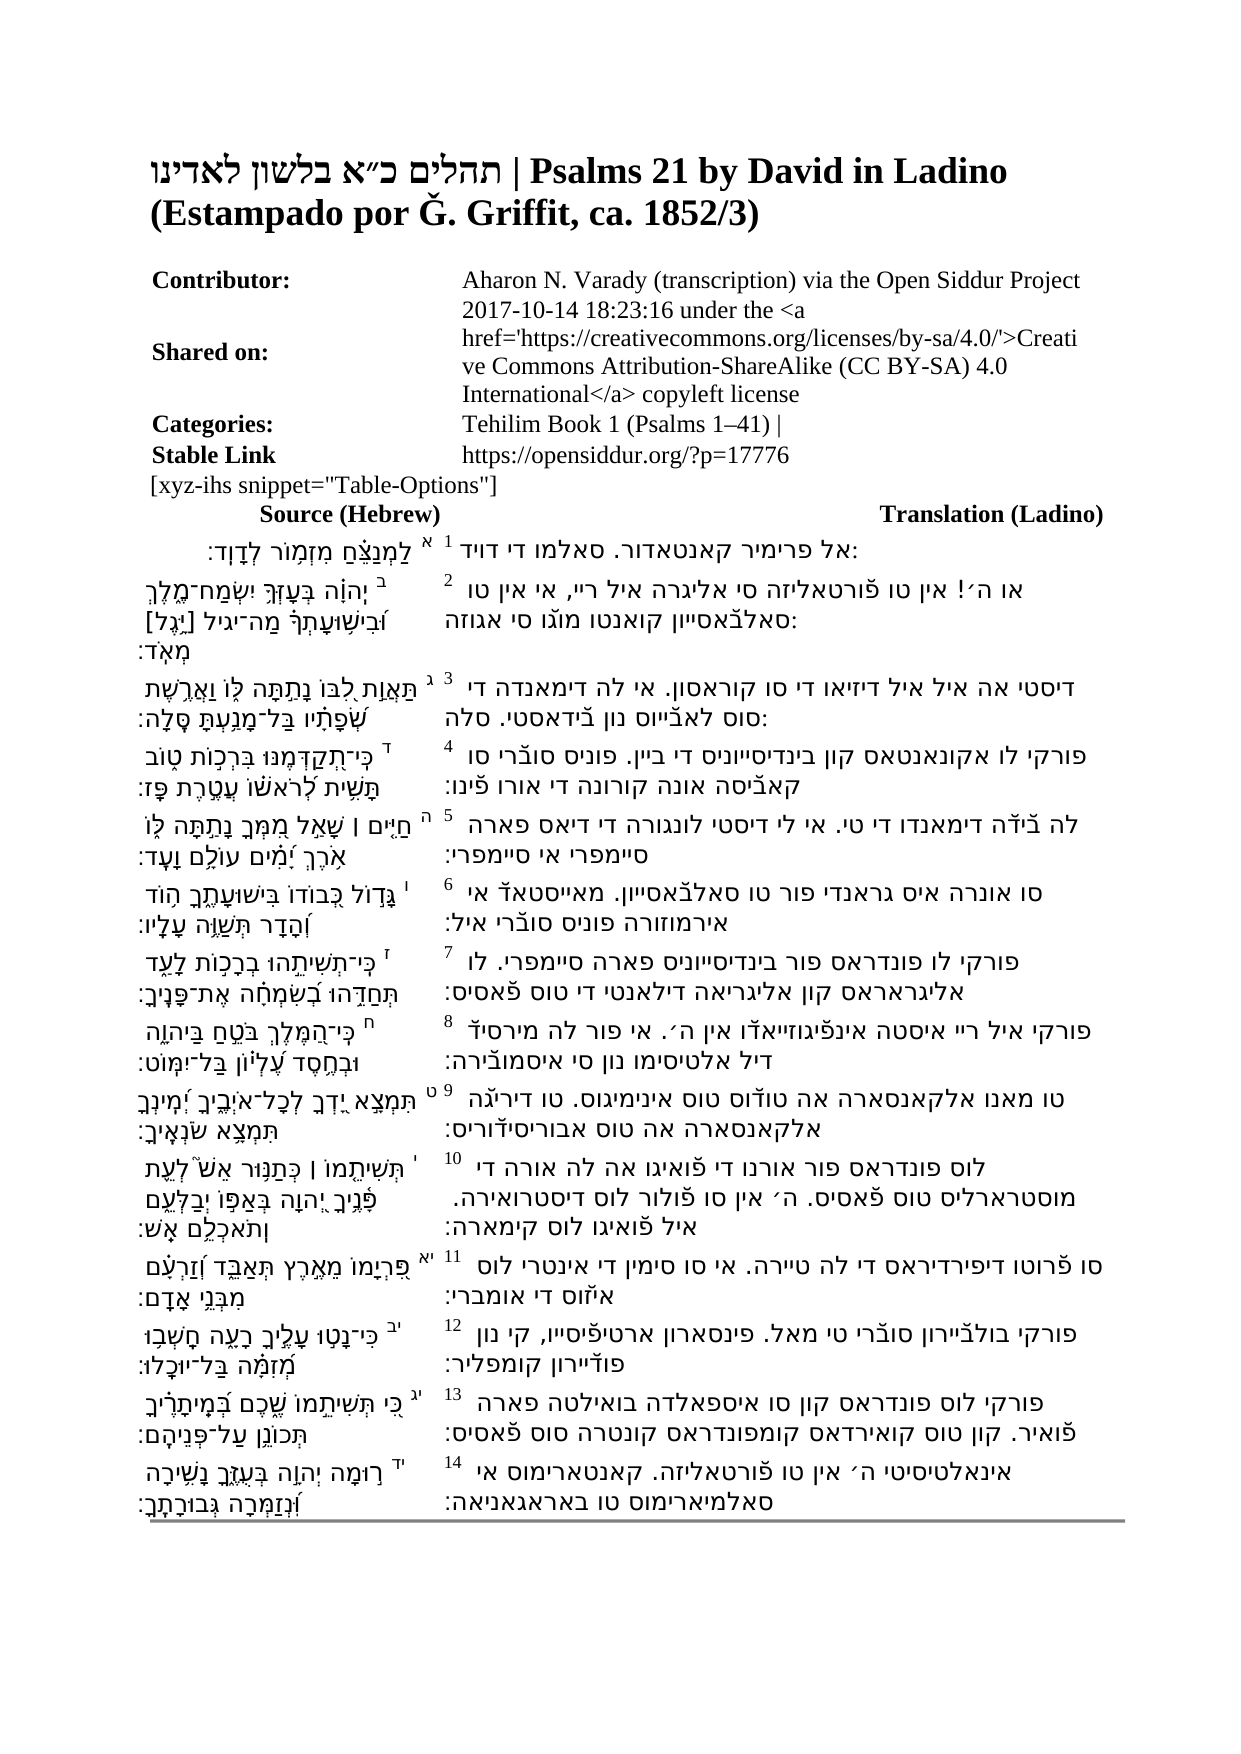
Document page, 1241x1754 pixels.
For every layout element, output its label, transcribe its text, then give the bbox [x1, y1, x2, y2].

table_cell Shared on: [150, 295, 460, 409]
table_cell 13 פורקי לוס פונדראס קון סו איספאלדה בואילטה פארה פﬞואיר. קון טוס קואירדאס קומפונדראס קונטרה סוס פﬞאסיס׃ [442, 1382, 1105, 1451]
table_cell א לַמְנַצֵּ֗חַ מִזְמ֥וֹר לְדָוִֽד׃ [135, 529, 442, 569]
table_header Translation (Ladino) [442, 499, 1105, 529]
table_cell ב יְֽהוָ֗ה בְּעָזְּךָ֥ יִשְׂמַח־מֶ֑לֶךְ וּ֝בִישׁ֥וּעָתְךָ֗ מַה־יגיל [יָּ֥גֶל] מְאֹֽד׃ [135, 569, 442, 667]
table_cell 2 או ה׳! אין טו פﬞורטאליזה סי אליגרה איל ריי, אי אין טו סאלבﬞאסייון קואנטו מוגﬞו סי אגוזה: [442, 569, 1105, 667]
table_cell ג תַּאֲוַ֣ת לִ֭בּוֹ נָתַ֣תָּה לּ֑וֹ וַאֲרֶ֥שֶׁת שְׂ֝פָתָ֗יו בַּל־מָנַ֥עְתָּ סֶּֽלָה׃ [135, 667, 442, 735]
table_cell ז כִּֽי־תְשִׁיתֵ֣הוּ בְרָכ֣וֹת לָעַ֑ד תְּחַדֵּ֥הוּ בְ֝שִׂמְחָ֗ה אֶת־פָּנֶֽיךָ׃ [135, 941, 442, 1010]
table_cell ח כִּֽי־הַ֭מֶּלֶךְ בֹּטֵ֣חַ בַּיהוָ֑ה וּבְחֶ֥סֶד עֶ֝לְי֗וֹן בַּל־יִמּֽוֹט׃ [135, 1010, 442, 1078]
table_cell יג כִּ֭י תְּשִׁיתֵ֣מוֹ שֶׁ֑כֶם בְּ֝מֵֽיתָרֶ֗יךָ תְּכוֹנֵ֥ן עַל־פְּנֵיהֶֽם׃ [135, 1382, 442, 1451]
text [xyz-ihs snippet="Table-Options"] [150, 471, 1090, 498]
table_cell 7 פורקי לו פונדראס פור בינדיסייוניס פארה סיימפרי. לו אליגראראס קון אליגריאה דילאנטי די טוס פﬞאסיס׃ [442, 941, 1105, 1010]
table_cell 14 אינאלטיסיטי ה׳ אין טו פﬞורטאליזה. קאנטארימוס אי סאלמיארימוס טו באראגאניאה׃ [442, 1451, 1105, 1519]
table_cell 10 לוס פונדראס פור אורנו די פﬞואיגו אה לה אורה די מוסטרארליס טוס פﬞאסיס. ה׳ אין סו פﬞולור לוס דיסטרואירה. איל פﬞואיגו לוס קימארה׃ [442, 1147, 1105, 1245]
table_cell 12 פורקי בולבﬞיירון סובﬞרי טי מאל. פינסארון ארטיפﬞיסייו, קי נון פודﬞיירון קומפליר׃ [442, 1314, 1105, 1382]
table_cell 1 אל פרימיר קאנטאדור. סאלמו די דויד: [442, 529, 1105, 569]
table_cell Categories: [150, 409, 460, 440]
table_cell יא פִּ֭רְיָמוֹ מֵאֶ֣רֶץ תְּאַבֵּ֑ד וְ֝זַרְעָ֗ם מִבְּנֵ֥י אָדָֽם׃ [135, 1245, 442, 1313]
table_cell ו גָּד֣וֹל כְּ֭בוֹדוֹ בִּישׁוּעָתֶ֑ךָ ה֥וֹד וְ֝הָדָר תְּשַׁוֶּ֥ה עָלָֽיו׃ [135, 873, 442, 941]
table_cell 2017-10-14 18:23:16 under the <a href='https://creativecommons.org/licenses/by-sa/4.0/'>Creative Commons Attribution-ShareAlike (CC BY-SA) 4.0 International</a> copyleft license [460, 295, 1090, 409]
table_cell 6 סו אונרה איס גראנדי פור טו סאלבﬞאסייון. מאייסטאדﬞ אי אירמוזורה פוניס סובﬞרי איל׃ [442, 873, 1105, 941]
table_cell 5 לה בﬞידﬞה דימאנדו די טי. אי לי דיסטי לונגורה די דיאס פארה סיימפרי אי סיימפרי׃ [442, 804, 1105, 872]
table_cell 3 דיסטי אה איל איל דיזיאו די סו קוראסון. אי לה דימאנדה די סוס לאבﬞייוס נון בﬞידאסטי. סלה: [442, 667, 1105, 735]
table_header Contributor: [150, 264, 460, 295]
table_cell 9 טו מאנו אלקאנסארה אה טודﬞוס טוס אינימיגוס. טו דיריגﬞה אלקאנסארה אה טוס אבוריסידﬞוריס׃ [442, 1079, 1105, 1147]
table_cell Tehilim Book 1 (Psalms 1–41) | [460, 409, 1090, 440]
table_cell ד כִּֽי־תְ֭קַדְּמֶנּוּ בִּרְכ֣וֹת ט֑וֹב תָּשִׁ֥ית לְ֝רֹאשׁ֗וֹ עֲטֶ֣רֶת פָּֽז׃ [135, 735, 442, 804]
table_cell י תְּשִׁיתֵ֤מוֹ ׀ כְּתַנּ֥וּר אֵשׁ֮ לְעֵ֪ת פָּ֫נֶ֥יךָ יְ֭הוָה בְּאַפּ֣וֹ יְבַלְּעֵ֑ם וְֽתֹאכְלֵ֥ם אֵֽשׁ׃ [135, 1147, 442, 1245]
table_cell יב כִּי־נָט֣וּ עָלֶ֣יךָ רָעָ֑ה חָֽשְׁב֥וּ מְ֝זִמָּ֗ה בַּל־יוּכָֽלוּ׃ [135, 1314, 442, 1382]
table_header Source (Hebrew) [135, 499, 442, 529]
table_cell 8 פורקי איל ריי איסטה אינפﬞיגוזייאדﬞו אין ה׳. אי פור לה מירסידﬞ דיל אלטיסימו נון סי איסמובﬞירה׃ [442, 1010, 1105, 1078]
subtitle תהלים כ״א בלשון לאדינו | Psalms 21 by David in Ladino (Estampado por Ǧ. Griffit, ca. 1852/3) [150, 150, 1090, 233]
table_cell 4 פורקי לו אקונאנטאס קון בינדיסייוניס די ביין. פוניס סובﬞרי סו קאבﬞיסה אונה קורונה די אורו פﬞינו׃ [442, 735, 1105, 804]
table_header Aharon N. Varady (transcription) via the Open Siddur Project [460, 264, 1090, 295]
table_cell יד ר֣וּמָה יְהוָ֣ה בְּעֻזֶּ֑ךָ נָשִׁ֥ירָה וּֽ֝נְזַמְּרָה גְּבוּרָתֶֽךָ׃ [135, 1451, 442, 1519]
table_cell ה חַיִּ֤ים ׀ שָׁאַ֣ל מִ֭מְּךָ נָתַ֣תָּה לּ֑וֹ אֹ֥רֶךְ יָ֝מִ֗ים עוֹלָ֥ם וָעֶֽד׃ [135, 804, 442, 872]
table_cell https://opensiddur.org/?p=17776 [460, 440, 1090, 471]
table_cell ט תִּמְצָ֣א יָ֭דְךָ לְכָל־אֹיְבֶ֑יךָ יְ֝מִֽינְךָ תִּמְצָ֥א שֹׂנְאֶֽיךָ׃ [135, 1079, 442, 1147]
table_cell Stable Link [150, 440, 460, 471]
table_cell 11 סו פﬞרוטו דיפירדיראס די לה טיירה. אי סו סימין די אינטרי לוס איזﬞוס די אומברי׃ [442, 1245, 1105, 1313]
